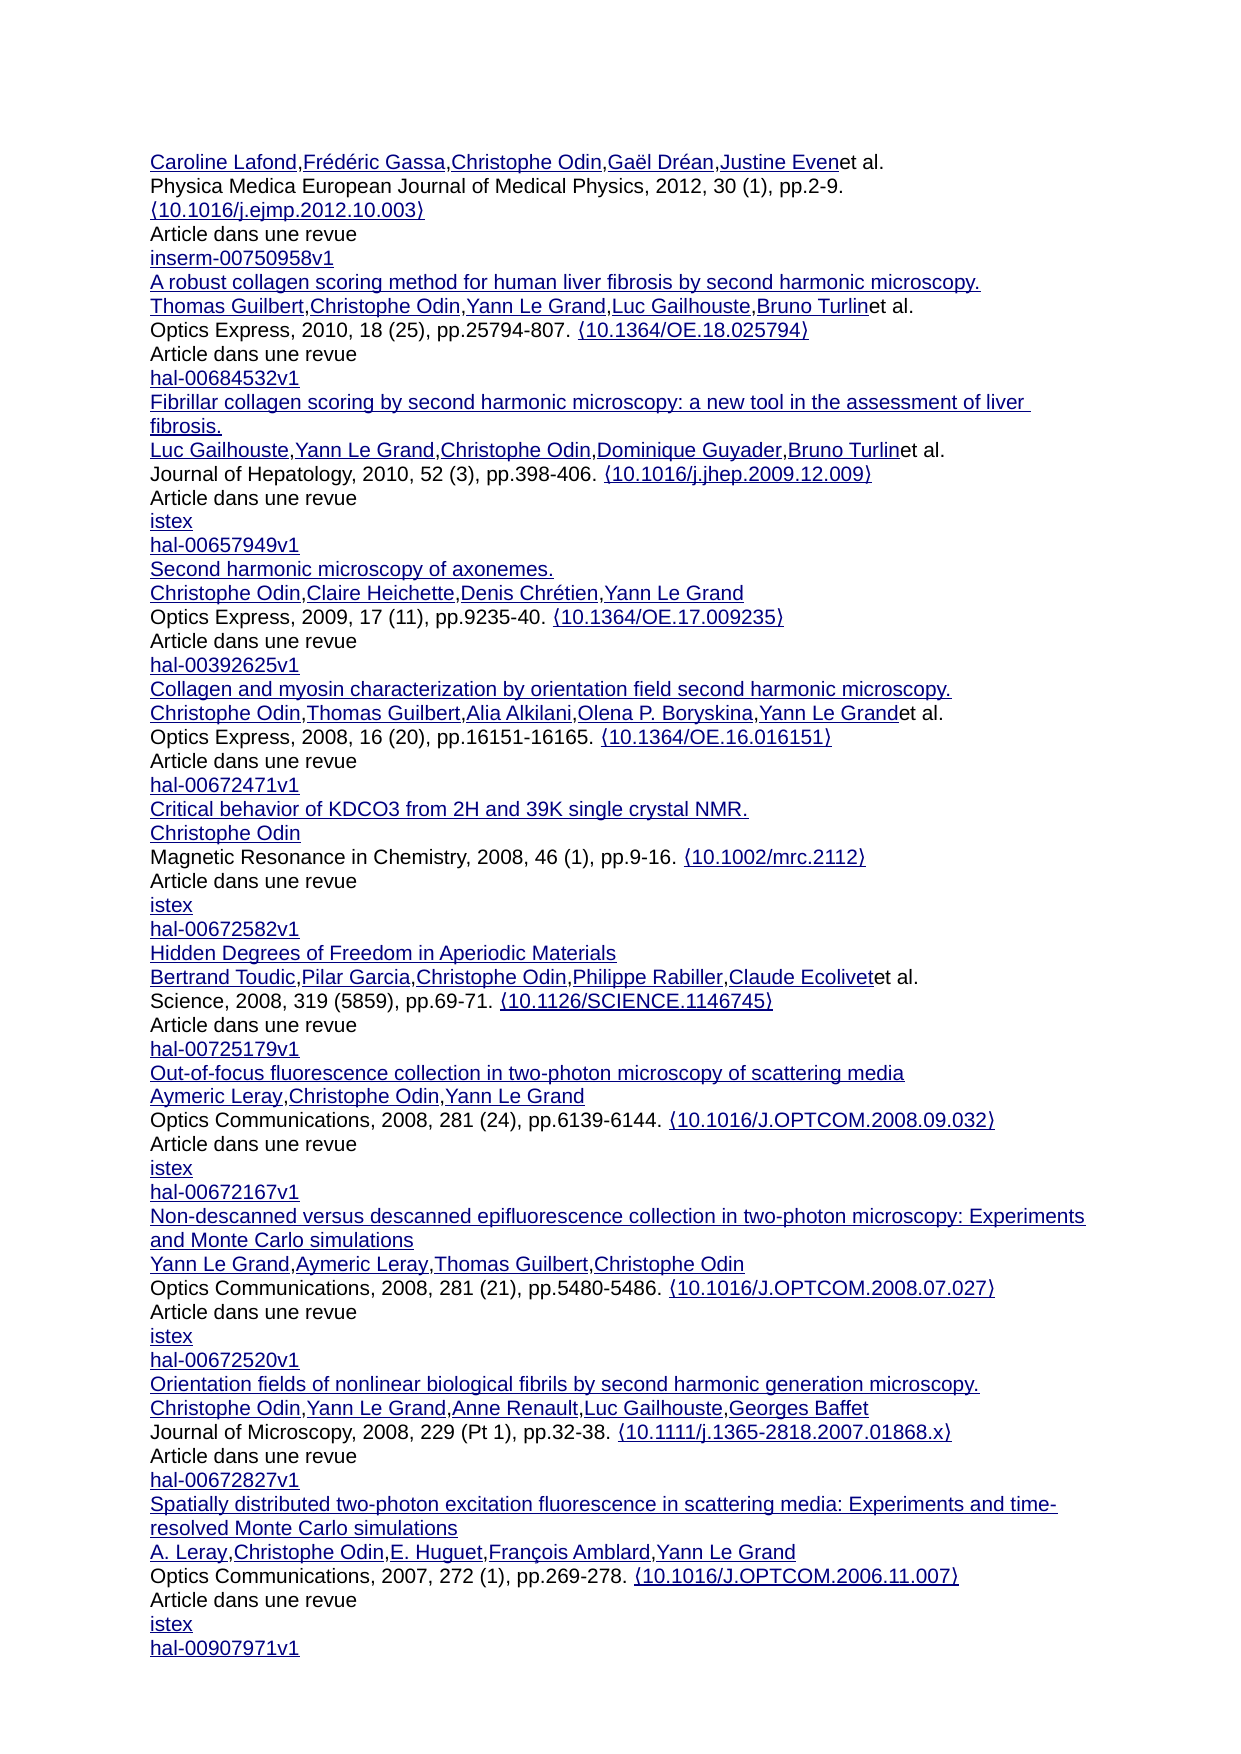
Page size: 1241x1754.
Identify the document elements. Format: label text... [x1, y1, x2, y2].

table_cell Critical behavior of KDCO3 from 2H and 39K single crystal NMR. Christophe Odin Magnetic Resonance in Chemistry, 2008, 46 (1), pp.9-16. ⟨10.1002/mrc.2112⟩ Article dans une revue istex hal-00672582v1 [150, 797, 1090, 941]
table_cell Non-descanned versus descanned epifluorescence collection in two-photon microscopy: Experiments and Monte Carlo simulations Yann Le Grand,Aymeric Leray,Thomas Guilbert,Christophe Odin Optics Communications, 2008, 281 (21), pp.5480-5486. ⟨10.1016/J.OPTCOM.2008.07.027⟩ Article dans une revue istex hal-00672520v1 [150, 1204, 1090, 1372]
table_cell Second harmonic microscopy of axonemes. Christophe Odin,Claire Heichette,Denis Chrétien,Yann Le Grand Optics Express, 2009, 17 (11), pp.9235-40. ⟨10.1364/OE.17.009235⟩ Article dans une revue hal-00392625v1 [150, 557, 1090, 677]
table_cell Orientation fields of nonlinear biological fibrils by second harmonic generation microscopy. Christophe Odin,Yann Le Grand,Anne Renault,Luc Gailhouste,Georges Baffet Journal of Microscopy, 2008, 229 (Pt 1), pp.32-38. ⟨10.1111/j.1365-2818.2007.01868.x⟩ Article dans une revue hal-00672827v1 [150, 1372, 1090, 1492]
table_cell Fibrillar collagen scoring by second harmonic microscopy: a new tool in the assessment of liver fibrosis. Luc Gailhouste,Yann Le Grand,Christophe Odin,Dominique Guyader,Bruno Turlinet al. Journal of Hepatology, 2010, 52 (3), pp.398-406. ⟨10.1016/j.jhep.2009.12.009⟩ Article dans une revue istex hal-00657949v1 [150, 390, 1090, 557]
table_cell Spatially distributed two-photon excitation fluorescence in scattering media: Experiments and time-resolved Monte Carlo simulations A. Leray,Christophe Odin,E. Huguet,François Amblard,Yann Le Grand Optics Communications, 2007, 272 (1), pp.269-278. ⟨10.1016/J.OPTCOM.2006.11.007⟩ Article dans une revue istex hal-00907971v1 [150, 1492, 1090, 1659]
table_cell A robust collagen scoring method for human liver fibrosis by second harmonic microscopy. Thomas Guilbert,Christophe Odin,Yann Le Grand,Luc Gailhouste,Bruno Turlinet al. Optics Express, 2010, 18 (25), pp.25794-807. ⟨10.1364/OE.18.025794⟩ Article dans une revue hal-00684532v1 [150, 270, 1090, 389]
table_cell Out-of-focus fluorescence collection in two-photon microscopy of scattering media Aymeric Leray,Christophe Odin,Yann Le Grand Optics Communications, 2008, 281 (24), pp.6139-6144. ⟨10.1016/J.OPTCOM.2008.09.032⟩ Article dans une revue istex hal-00672167v1 [150, 1060, 1090, 1204]
table_cell Caroline Lafond,Frédéric Gassa,Christophe Odin,Gaël Dréan,Justine Evenet al. Physica Medica European Journal of Medical Physics, 2012, 30 (1), pp.2-9. ⟨10.1016/j.ejmp.2012.10.003⟩ Article dans une revue inserm-00750958v1 [150, 150, 1090, 270]
table_cell Hidden Degrees of Freedom in Aperiodic Materials Bertrand Toudic,Pilar Garcia,Christophe Odin,Philippe Rabiller,Claude Ecolivetet al. Science, 2008, 319 (5859), pp.69-71. ⟨10.1126/SCIENCE.1146745⟩ Article dans une revue hal-00725179v1 [150, 941, 1090, 1060]
table_cell Collagen and myosin characterization by orientation field second harmonic microscopy. Christophe Odin,Thomas Guilbert,Alia Alkilani,Olena P. Boryskina,Yann Le Grandet al. Optics Express, 2008, 16 (20), pp.16151-16165. ⟨10.1364/OE.16.016151⟩ Article dans une revue hal-00672471v1 [150, 677, 1090, 797]
